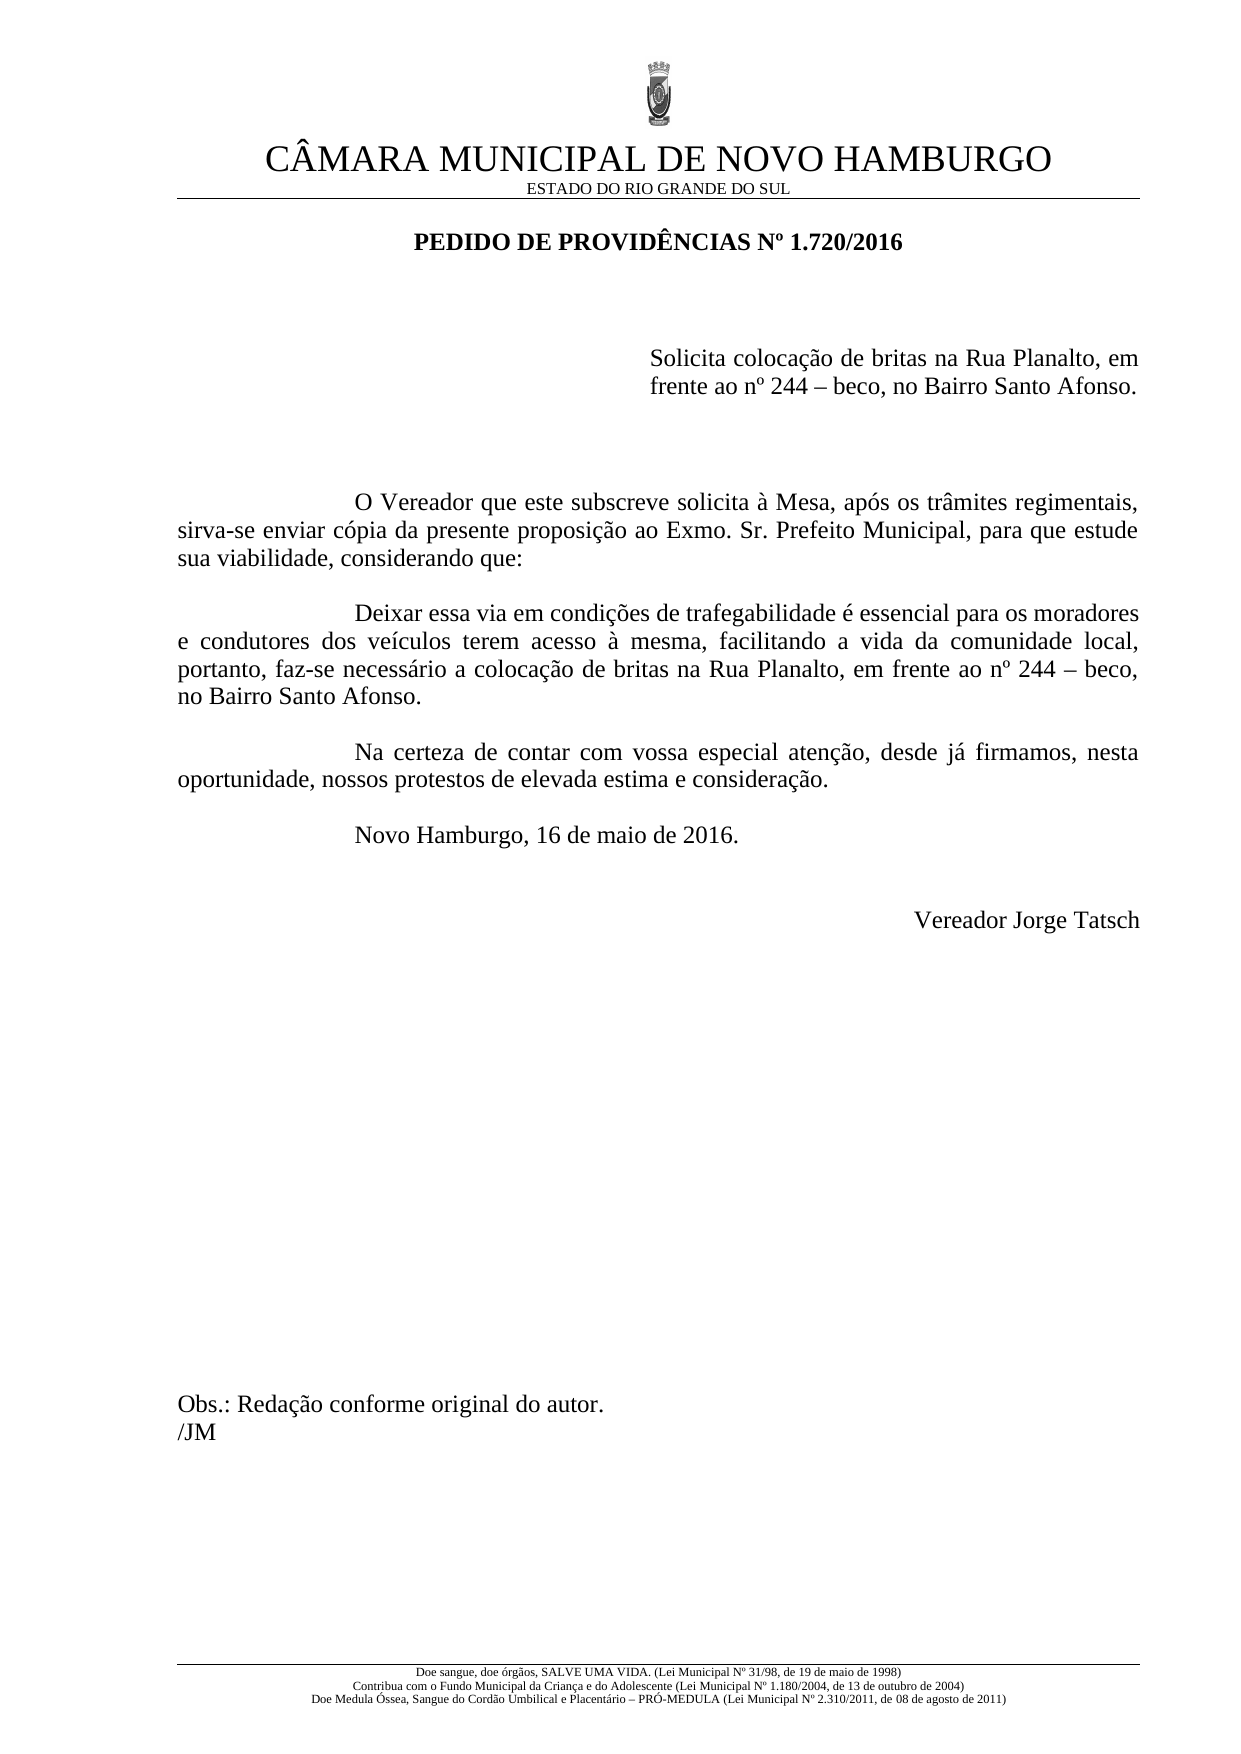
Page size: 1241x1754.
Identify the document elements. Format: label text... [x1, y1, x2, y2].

list Solicita colocação de britas na Rua Planalto, em frente ao nº 244 – beco, no Bairro Santo Afonso. [649, 344, 1140, 400]
text Novo Hamburgo, 16 de maio de 2016. [177, 821, 1140, 849]
text O Vereador que este subscreve solicita à Mesa, após os trâmites regimentais, sirva-se enviar cópia da presente proposição ao Exmo. Sr. Prefeito Municipal, para que estude sua viabilidade, considerando que: [177, 488, 1140, 572]
text Vereador Jorge Tatsch [177, 906, 1140, 934]
text Na certeza de contar com vossa especial atenção, desde já firmamos, nesta oportunidade, nossos protestos de elevada estima e consideração. [177, 738, 1140, 793]
text PEDIDO DE PROVIDÊNCIAS Nº 1.720/2016 [177, 228, 1140, 256]
text Obs.: Redação conforme original do autor. [177, 1391, 1140, 1418]
text /JM [177, 1418, 1140, 1446]
text Deixar essa via em condições de trafegabilidade é essencial para os moradores e condutores dos veículos terem acesso à mesma, facilitando a vida da comunidade local, portanto, faz-se necessário a colocação de britas na Rua Planalto, em frente ao nº 244 – beco, no Bairro Santo Afonso. [177, 599, 1140, 710]
